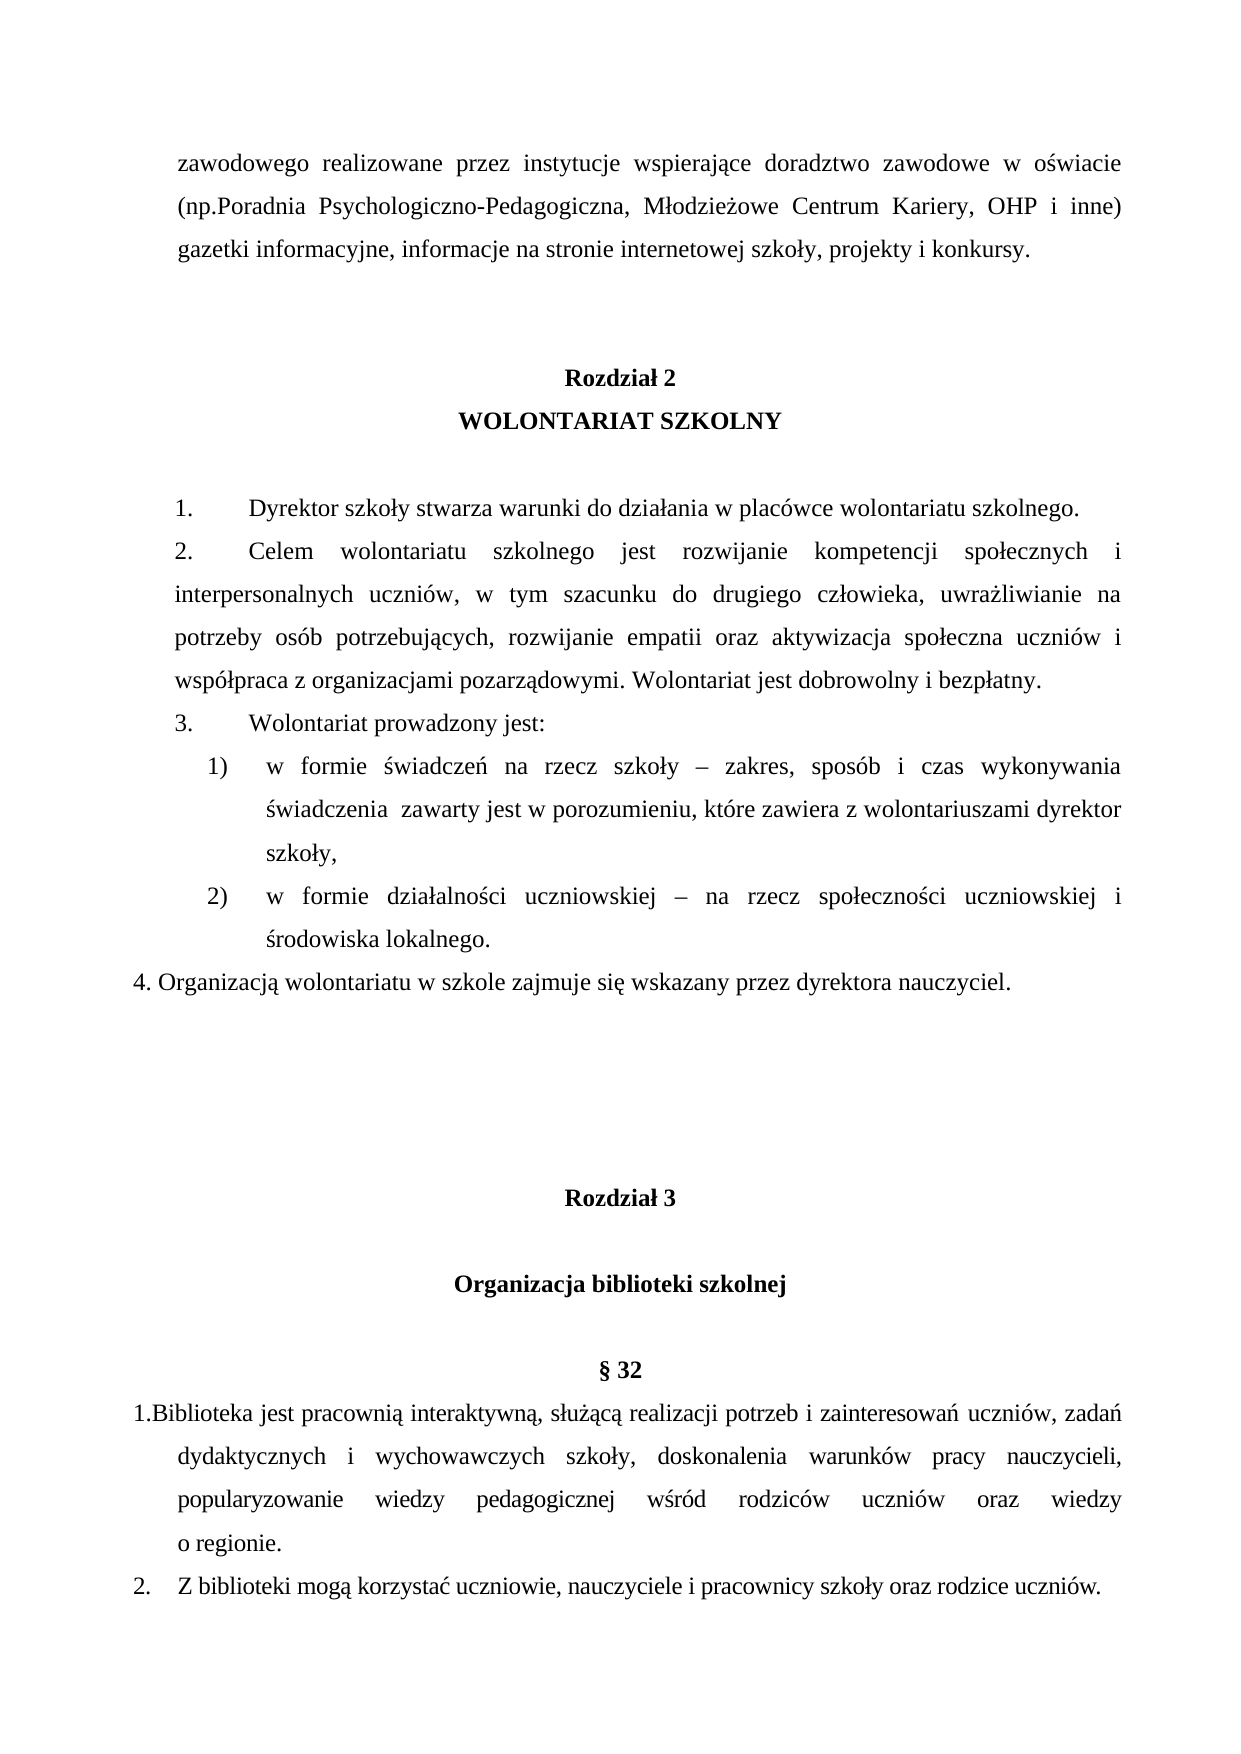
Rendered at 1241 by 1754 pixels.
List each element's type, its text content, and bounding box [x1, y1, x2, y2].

text Organizacja biblioteki szkolnej [118, 1269, 1122, 1298]
text 4. Organizacją wolontariatu w szkole zajmuje się wskazany przez dyrektora nauczyciel. [133, 967, 1122, 996]
text 1.Biblioteka jest pracownią interaktywną, służącą realizacji potrzeb i zainteresowań uczniów, zadań dydaktycznych i wychowawczych szkoły, doskonalenia warunków pracy nauczycieli, popularyzowanie wiedzy pedagogicznej wśród rodziców uczniów oraz wiedzy o regionie. [133, 1398, 1122, 1556]
list Z biblioteki mogą korzystać uczniowie, nauczyciele i pracownicy szkoły oraz rodzice uczniów. [133, 1571, 1122, 1599]
text Rozdział 3 [118, 1183, 1122, 1211]
list Celem wolontariatu szkolnego jest rozwijanie kompetencji społecznych i interpersonalnych uczniów, w tym szacunku do drugiego człowieka, uwrażliwianie na potrzeby osób potrzebujących, rozwijanie empatii oraz aktywizacja społeczna uczniów i współpraca z organizacjami pozarządowymi. Wolontariat jest dobrowolny i bezpłatny. [174, 536, 1122, 694]
text Rozdział 2 [118, 363, 1122, 392]
list w formie świadczeń na rzecz szkoły – zakres, sposób i czas wykonywania świadczenia zawarty jest w porozumieniu, które zawiera z wolontariuszami dyrektor szkoły, [207, 751, 1122, 866]
list zawodowego realizowane przez instytucje wspierające doradztwo zawodowe w oświacie (np.Poradnia Psychologiczno-Pedagogiczna, Młodzieżowe Centrum Kariery, OHP i inne) gazetki informacyjne, informacje na stronie internetowej szkoły, projekty i konkursy. [133, 148, 1122, 263]
list w formie działalności uczniowskiej – na rzecz społeczności uczniowskiej i środowiska lokalnego. [207, 881, 1122, 953]
list Wolontariat prowadzony jest: [174, 708, 1122, 737]
list Dyrektor szkoły stwarza warunki do działania w placówce wolontariatu szkolnego. [174, 493, 1122, 521]
text WOLONTARIAT SZKOLNY [118, 406, 1122, 435]
text § 32 [118, 1355, 1122, 1384]
